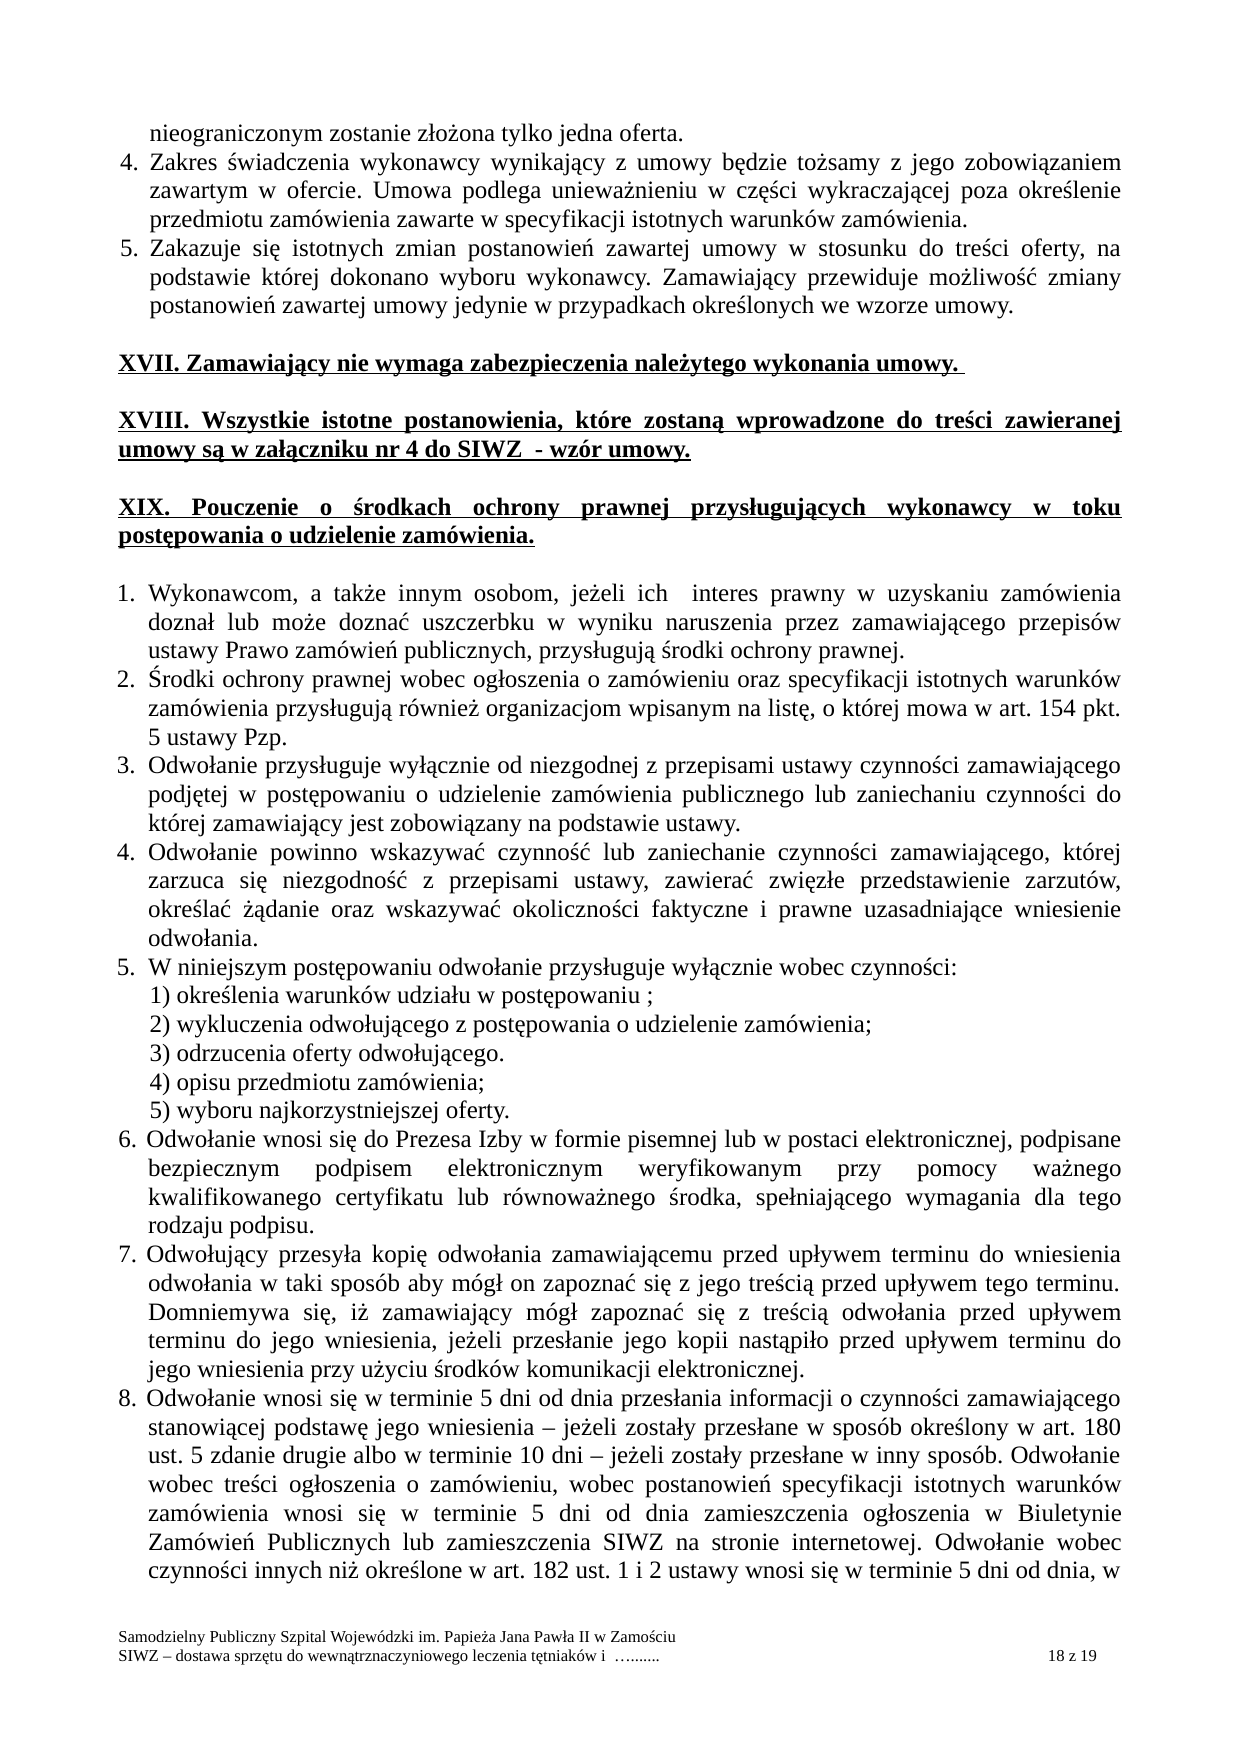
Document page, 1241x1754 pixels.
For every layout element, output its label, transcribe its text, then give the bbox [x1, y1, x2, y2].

list Odwołanie wnosi się w terminie 5 dni od dnia przesłania informacji o czynności zamawiającego stanowiącej podstawę jego wniesienia – jeżeli zostały przesłane w sposób określony w art. 180 ust. 5 zdanie drugie albo w terminie 10 dni – jeżeli zostały przesłane w inny sposób. Odwołanie wobec treści ogłoszenia o zamówieniu, wobec postanowień specyfikacji istotnych warunków zamówienia wnosi się w terminie 5 dni od dnia zamieszczenia ogłoszenia w Biuletynie Zamówień Publicznych lub zamieszczenia SIWZ na stronie internetowej. Odwołanie wobec czynności innych niż określone w art. 182 ust. 1 i 2 ustawy wnosi się w terminie 5 dni od dnia, w [118, 1383, 1122, 1584]
text XVII. Zamawiający nie wymaga zabezpieczenia należytego wykonania umowy. [118, 348, 1122, 377]
list Wykonawcom, a także innym osobom, jeżeli ich interes prawny w uzyskaniu zamówienia doznał lub może doznać uszczerbku w wyniku naruszenia przez zamawiającego przepisów ustawy Prawo zamówień publicznych, przysługują środki ochrony prawnej. [117, 578, 1122, 664]
text 2) wykluczenia odwołującego z postępowania o udzielenie zamówienia; [118, 1009, 1122, 1038]
text 4) opisu przedmiotu zamówienia; [118, 1067, 1122, 1095]
text 5) wyboru najkorzystniejszej oferty. [118, 1095, 1122, 1124]
text postępowania o udzielenie zamówienia. [118, 518, 1122, 549]
list W niniejszym postępowaniu odwołanie przysługuje wyłącznie wobec czynności: [117, 952, 1122, 980]
list Zakres świadczenia wykonawcy wynikający z umowy będzie tożsamy z jego zobowiązaniem zawartym w ofercie. Umowa podlega unieważnieniu w części wykraczającej poza określenie przedmiotu zamówienia zawarte w specyfikacji istotnych warunków zamówienia. [120, 147, 1122, 233]
list Odwołanie powinno wskazywać czynność lub zaniechanie czynności zamawiającego, której zarzuca się niezgodność z przepisami ustawy, zawierać zwięzłe przedstawienie zarzutów, określać żądanie oraz wskazywać okoliczności faktyczne i prawne uzasadniające wniesienie odwołania. [117, 837, 1122, 952]
list Odwołanie przysługuje wyłącznie od niezgodnej z przepisami ustawy czynności zamawiającego podjętej w postępowaniu o udzielenie zamówienia publicznego lub zaniechaniu czynności do której zamawiający jest zobowiązany na podstawie ustawy. [117, 750, 1122, 837]
list nieograniczonym zostanie złożona tylko jedna oferta. [120, 118, 1122, 147]
text XVIII. Wszystkie istotne postanowienia, które zostaną wprowadzone do treści zawieranej [118, 406, 1122, 431]
text XIX. Pouczenie o środkach ochrony prawnej przysługujących wykonawcy w toku [118, 492, 1122, 517]
list Odwołujący przesyła kopię odwołania zamawiającemu przed upływem terminu do wniesienia odwołania w taki sposób aby mógł on zapoznać się z jego treścią przed upływem tego terminu. Domniemywa się, iż zamawiający mógł zapoznać się z treścią odwołania przed upływem terminu do jego wniesienia, jeżeli przesłanie jego kopii nastąpiło przed upływem terminu do jego wniesienia przy użyciu środków komunikacji elektronicznej. [118, 1239, 1122, 1383]
list Odwołanie wnosi się do Prezesa Izby w formie pisemnej lub w postaci elektronicznej, podpisane bezpiecznym podpisem elektronicznym weryfikowanym przy pomocy ważnego kwalifikowanego certyfikatu lub równoważnego środka, spełniającego wymagania dla tego rodzaju podpisu. [118, 1124, 1122, 1239]
list Środki ochrony prawnej wobec ogłoszenia o zamówieniu oraz specyfikacji istotnych warunków zamówienia przysługują również organizacjom wpisanym na listę, o której mowa w art. 154 pkt. 5 ustawy Pzp. [117, 664, 1122, 750]
text 1) określenia warunków udziału w postępowaniu ; [118, 980, 1122, 1009]
list Zakazuje się istotnych zmian postanowień zawartej umowy w stosunku do treści oferty, na podstawie której dokonano wyboru wykonawcy. Zamawiający przewiduje możliwość zmiany postanowień zawartej umowy jedynie w przypadkach określonych we wzorze umowy. [120, 233, 1122, 319]
text umowy są w załączniku nr 4 do SIWZ - wzór umowy. [118, 432, 1122, 463]
text 3) odrzucenia oferty odwołującego. [118, 1038, 1122, 1067]
